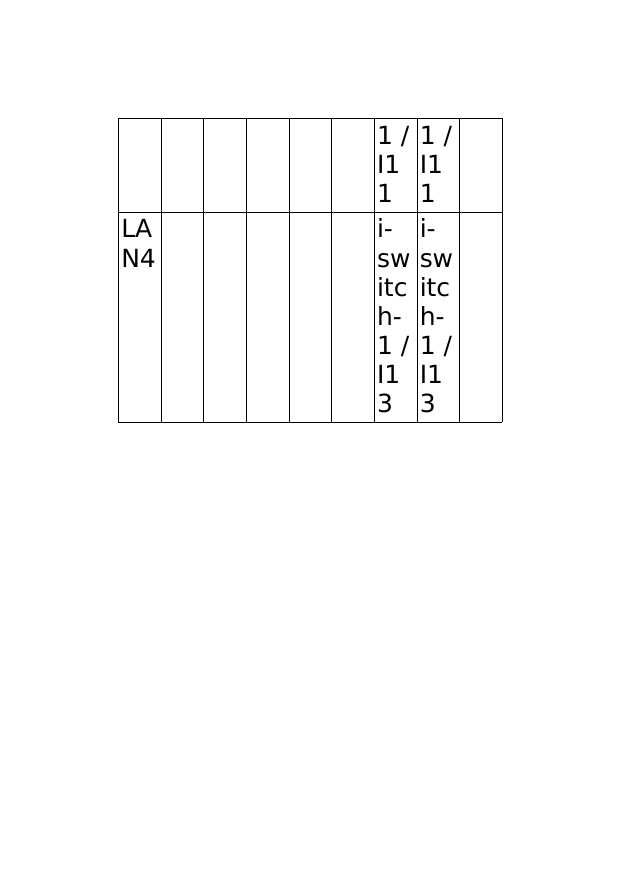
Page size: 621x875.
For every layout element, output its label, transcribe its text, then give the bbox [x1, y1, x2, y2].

table_cell 1 / I11 [418, 119, 459, 212]
table_cell LAN4 [119, 213, 161, 422]
table_cell [247, 213, 289, 422]
table_cell [204, 119, 246, 212]
table_cell [460, 119, 502, 212]
table_cell i-switch-1 / I13 [418, 213, 459, 422]
table_cell [119, 119, 161, 212]
table_cell [460, 213, 502, 422]
table_cell [204, 213, 246, 422]
table_cell [332, 119, 374, 212]
table_cell [332, 213, 374, 422]
table_cell [247, 119, 289, 212]
table_cell i-switch-1 / I13 [375, 213, 417, 422]
table_cell [162, 213, 203, 422]
table_cell [290, 213, 331, 422]
table_cell [162, 119, 203, 212]
table_cell [290, 119, 331, 212]
table_cell 1 / I11 [375, 119, 417, 212]
